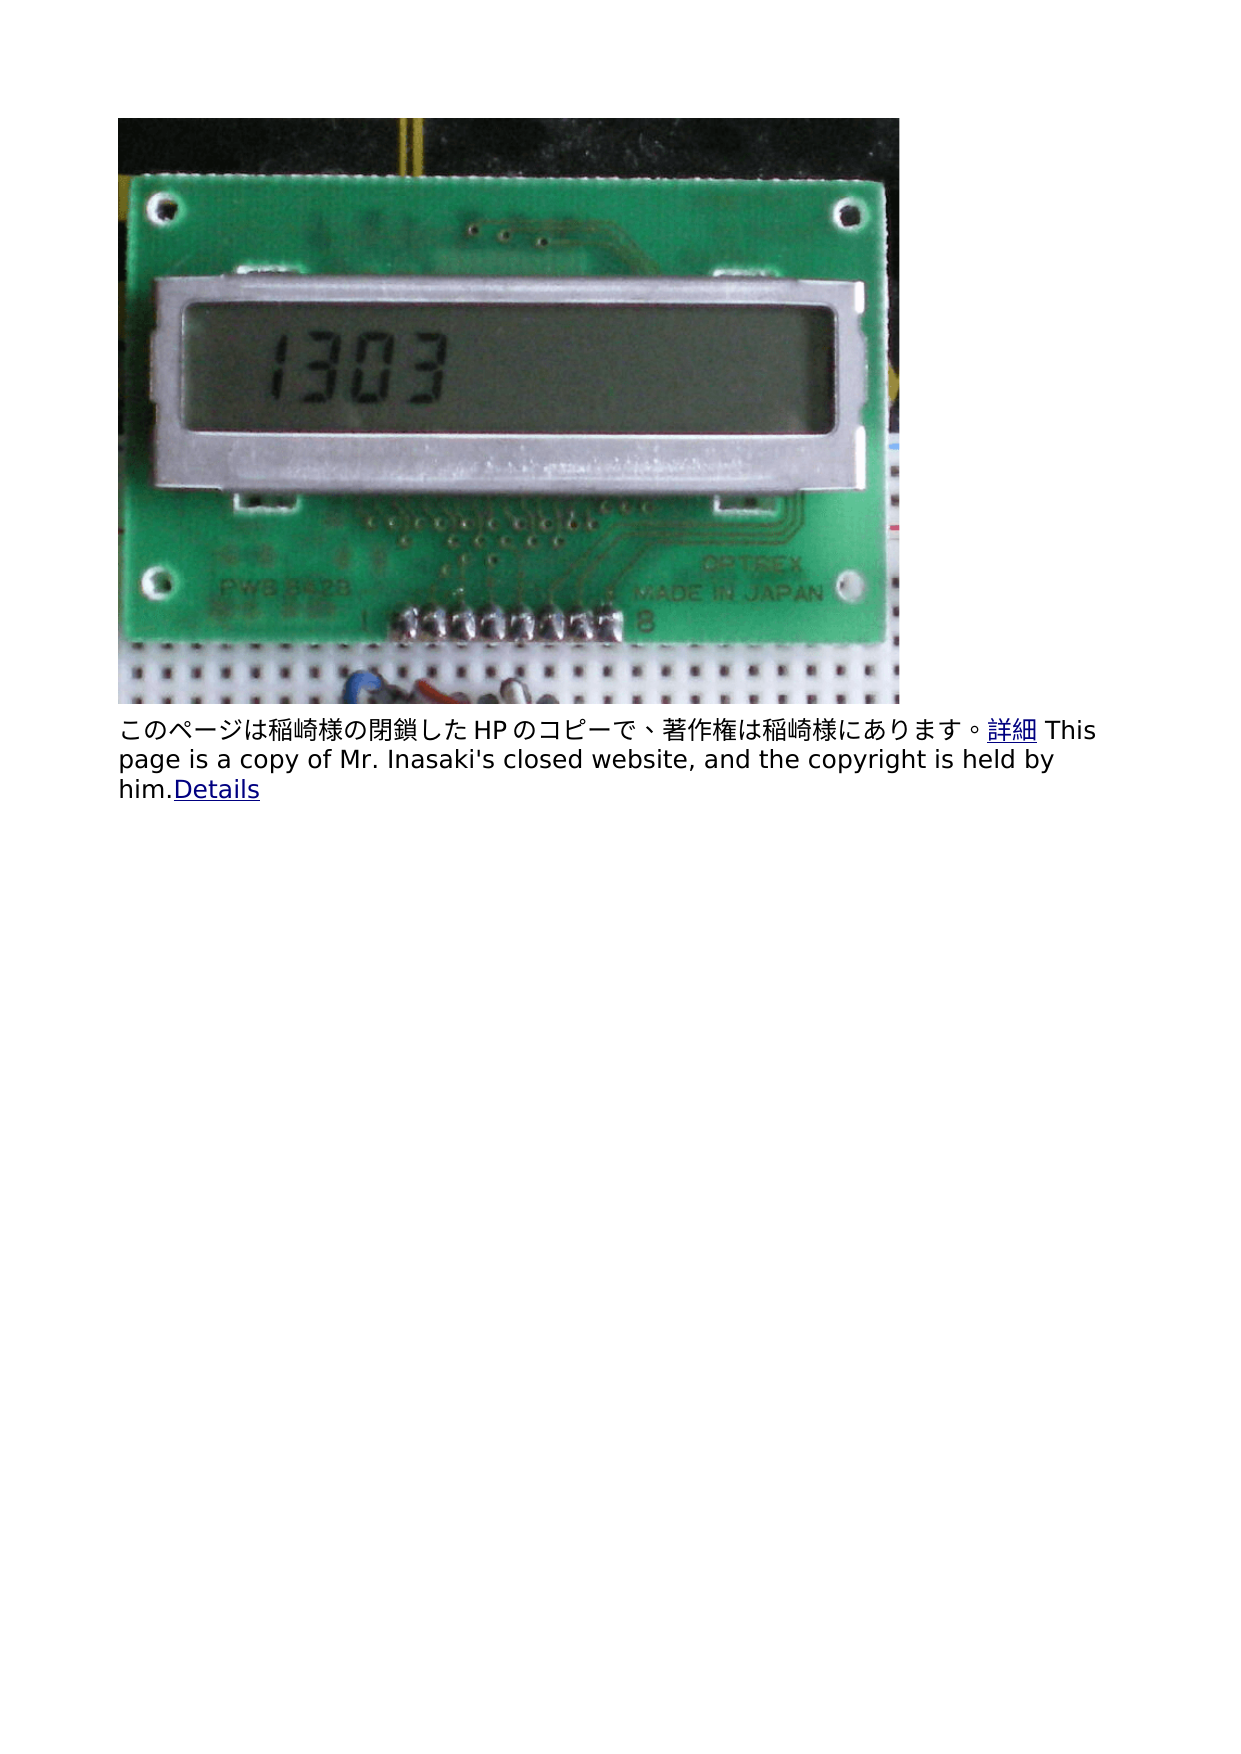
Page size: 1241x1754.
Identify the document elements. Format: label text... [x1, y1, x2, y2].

picture [118, 118, 900, 704]
text [900, 118, 1122, 704]
text このページは稲崎様の閉鎖したHPのコピーで、著作権は稲崎様にあります。詳細 This page is a copy of Mr. Inasaki's closed website, and the copyright is held by him.Details [118, 717, 1122, 804]
